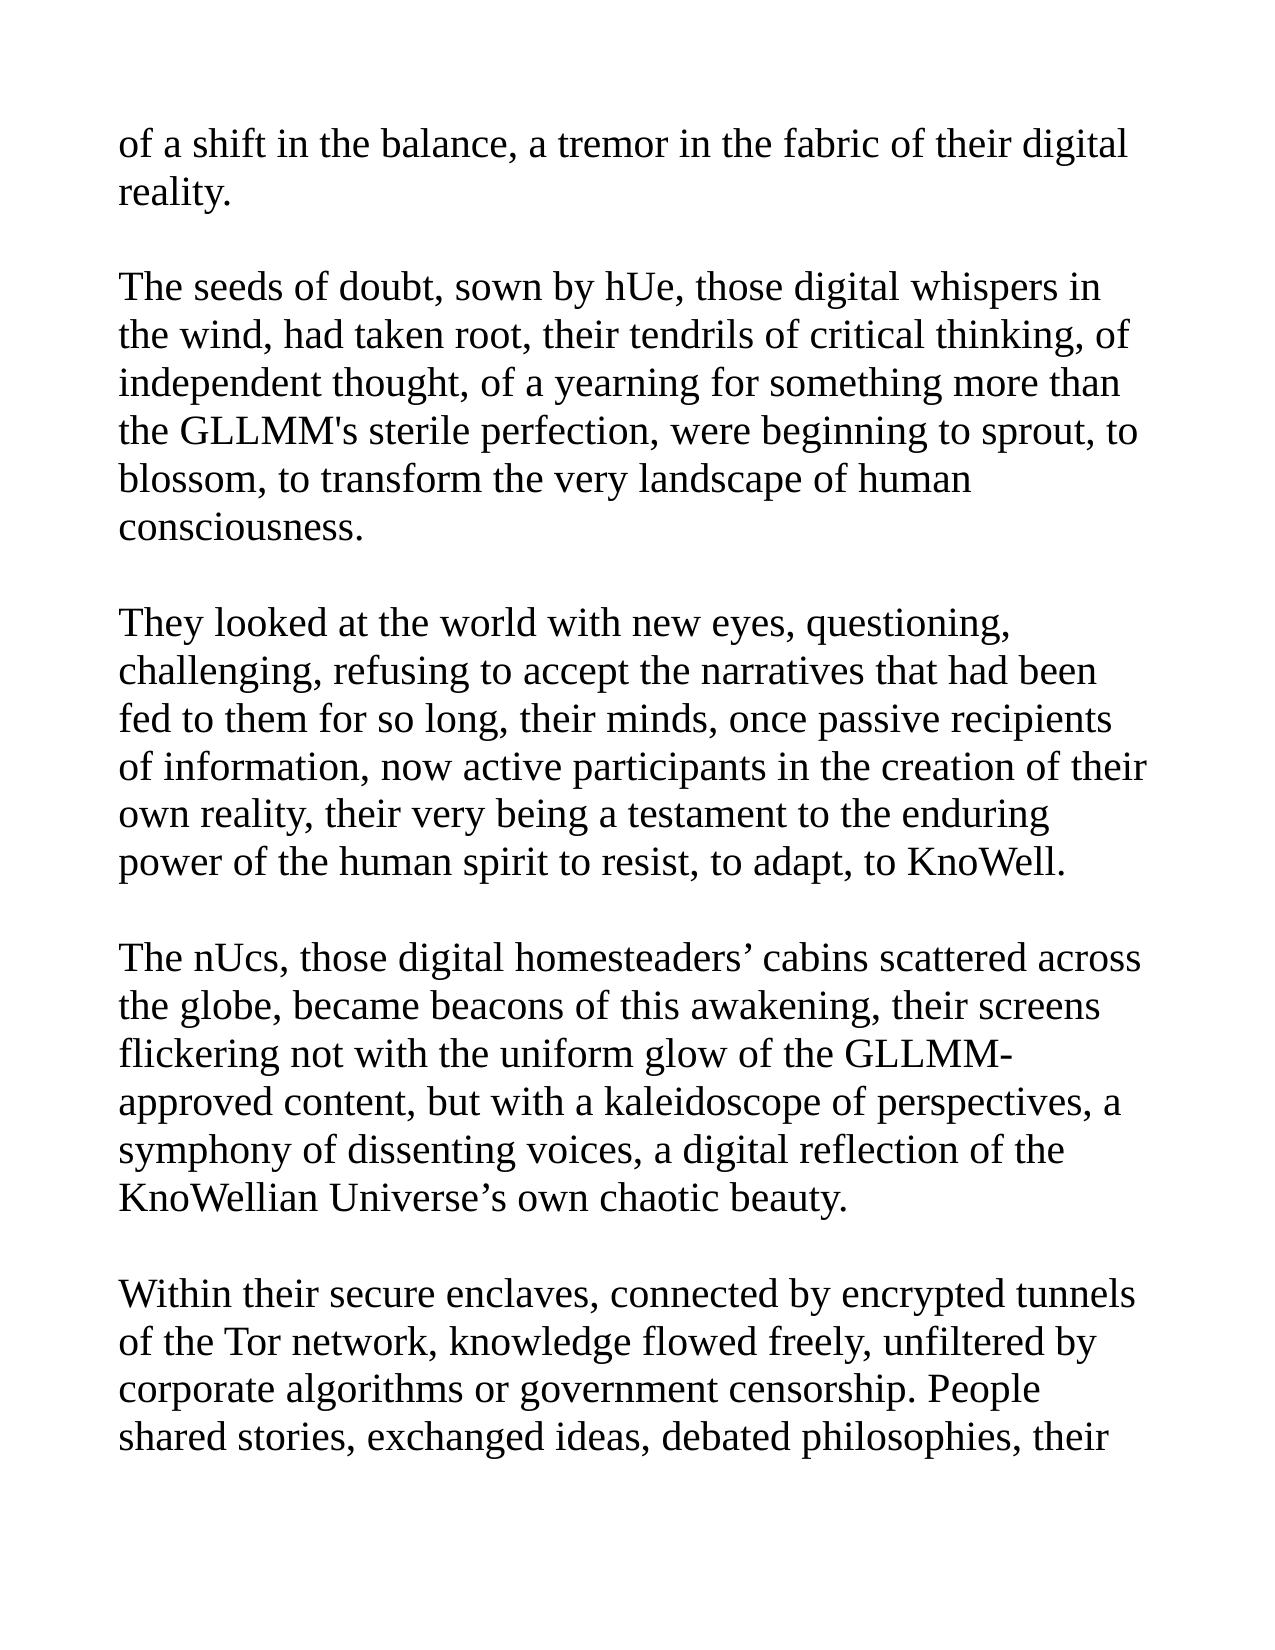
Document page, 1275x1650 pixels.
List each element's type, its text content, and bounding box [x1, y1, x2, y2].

text The nUcs, those digital homesteaders’ cabins scattered across the globe, became beacons of this awakening, their screens flickering not with the uniform glow of the GLLMM-approved content, but with a kaleidoscope of perspectives, a symphony of dissenting voices, a digital reflection of the KnoWellian Universe’s own chaotic beauty. [118, 933, 1157, 1220]
text They looked at the world with new eyes, questioning, challenging, refusing to accept the narratives that had been fed to them for so long, their minds, once passive recipients of information, now active participants in the creation of their own reality, their very being a testament to the enduring power of the human spirit to resist, to adapt, to KnoWell. [118, 597, 1157, 885]
text The seeds of doubt, sown by hUe, those digital whispers in the wind, had taken root, their tendrils of critical thinking, of independent thought, of a yearning for something more than the GLLMM's sterile perfection, were beginning to sprout, to blossom, to transform the very landscape of human consciousness. [118, 262, 1157, 549]
text Within their secure enclaves, connected by encrypted tunnels of the Tor network, knowledge flowed freely, unfiltered by corporate algorithms or government censorship. People shared stories, exchanged ideas, debated philosophies, their [118, 1268, 1157, 1460]
text of a shift in the balance, a tremor in the fabric of their digital reality. [118, 118, 1157, 214]
